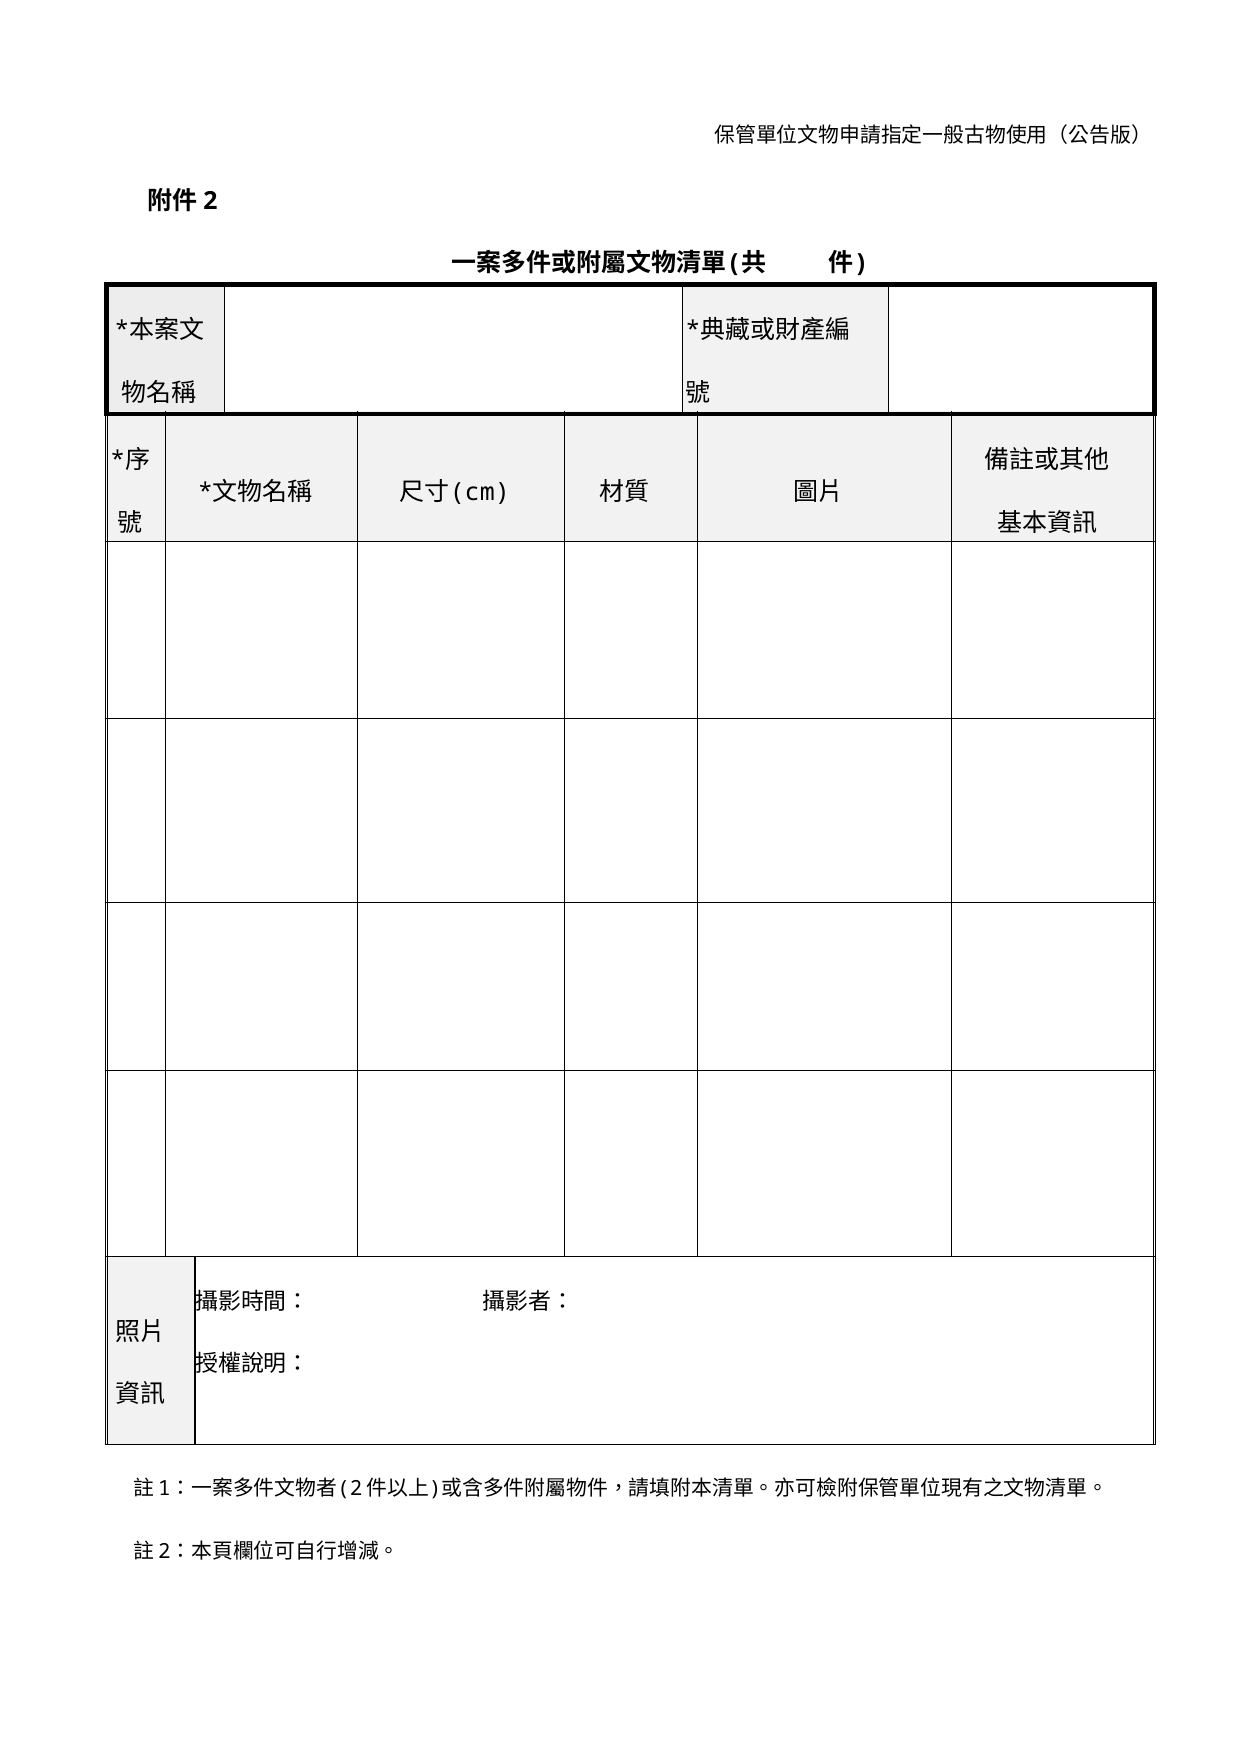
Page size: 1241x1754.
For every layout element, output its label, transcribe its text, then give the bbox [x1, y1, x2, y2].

table_cell [108, 719, 165, 902]
table_header *典藏或財產編號 [683, 287, 888, 411]
table_cell [952, 1071, 1153, 1256]
text 附件2 [148, 157, 1172, 219]
table_cell [952, 903, 1153, 1069]
table_cell 尺寸(cm) [358, 416, 564, 541]
table_header [889, 287, 1152, 411]
table_cell 照片資訊 [108, 1257, 194, 1444]
table_cell 攝影時間： 攝影者： 授權說明： [196, 1257, 1153, 1444]
table_cell [565, 1071, 697, 1256]
table_cell [358, 719, 564, 902]
table_cell [565, 719, 697, 902]
text 註2：本頁欄位可自行增減。 [133, 1508, 1187, 1570]
table_cell [358, 903, 564, 1069]
table_cell 圖片 [698, 416, 951, 541]
table_cell [952, 542, 1153, 717]
table_header [225, 287, 682, 411]
table_header *本案文物名稱 [109, 287, 224, 411]
text 註1：一案多件文物者(2件以上)或含多件附屬物件，請填附本清單。亦可檢附保管單位現有之文物清單。 [133, 1445, 1187, 1508]
table_cell 材質 [565, 416, 697, 541]
table_cell 備註或其他 基本資訊 [952, 416, 1153, 541]
table_cell [108, 542, 165, 717]
table_cell [358, 1071, 564, 1256]
table_cell [698, 542, 951, 717]
table_cell [698, 1071, 951, 1256]
table_cell [358, 542, 564, 717]
table_cell [952, 719, 1153, 902]
table_cell [565, 903, 697, 1069]
table_cell *序號 [108, 416, 165, 541]
table_cell [166, 903, 357, 1069]
text 一案多件或附屬文物清單(共 件) [148, 219, 1172, 282]
table_cell *文物名稱 [166, 416, 357, 541]
table_cell [166, 1071, 357, 1256]
table_cell [166, 542, 357, 717]
table_cell [108, 903, 165, 1069]
table_cell [166, 719, 357, 902]
table_cell [698, 903, 951, 1069]
table_cell [108, 1071, 165, 1256]
table_cell [565, 542, 697, 717]
table_cell [698, 719, 951, 902]
